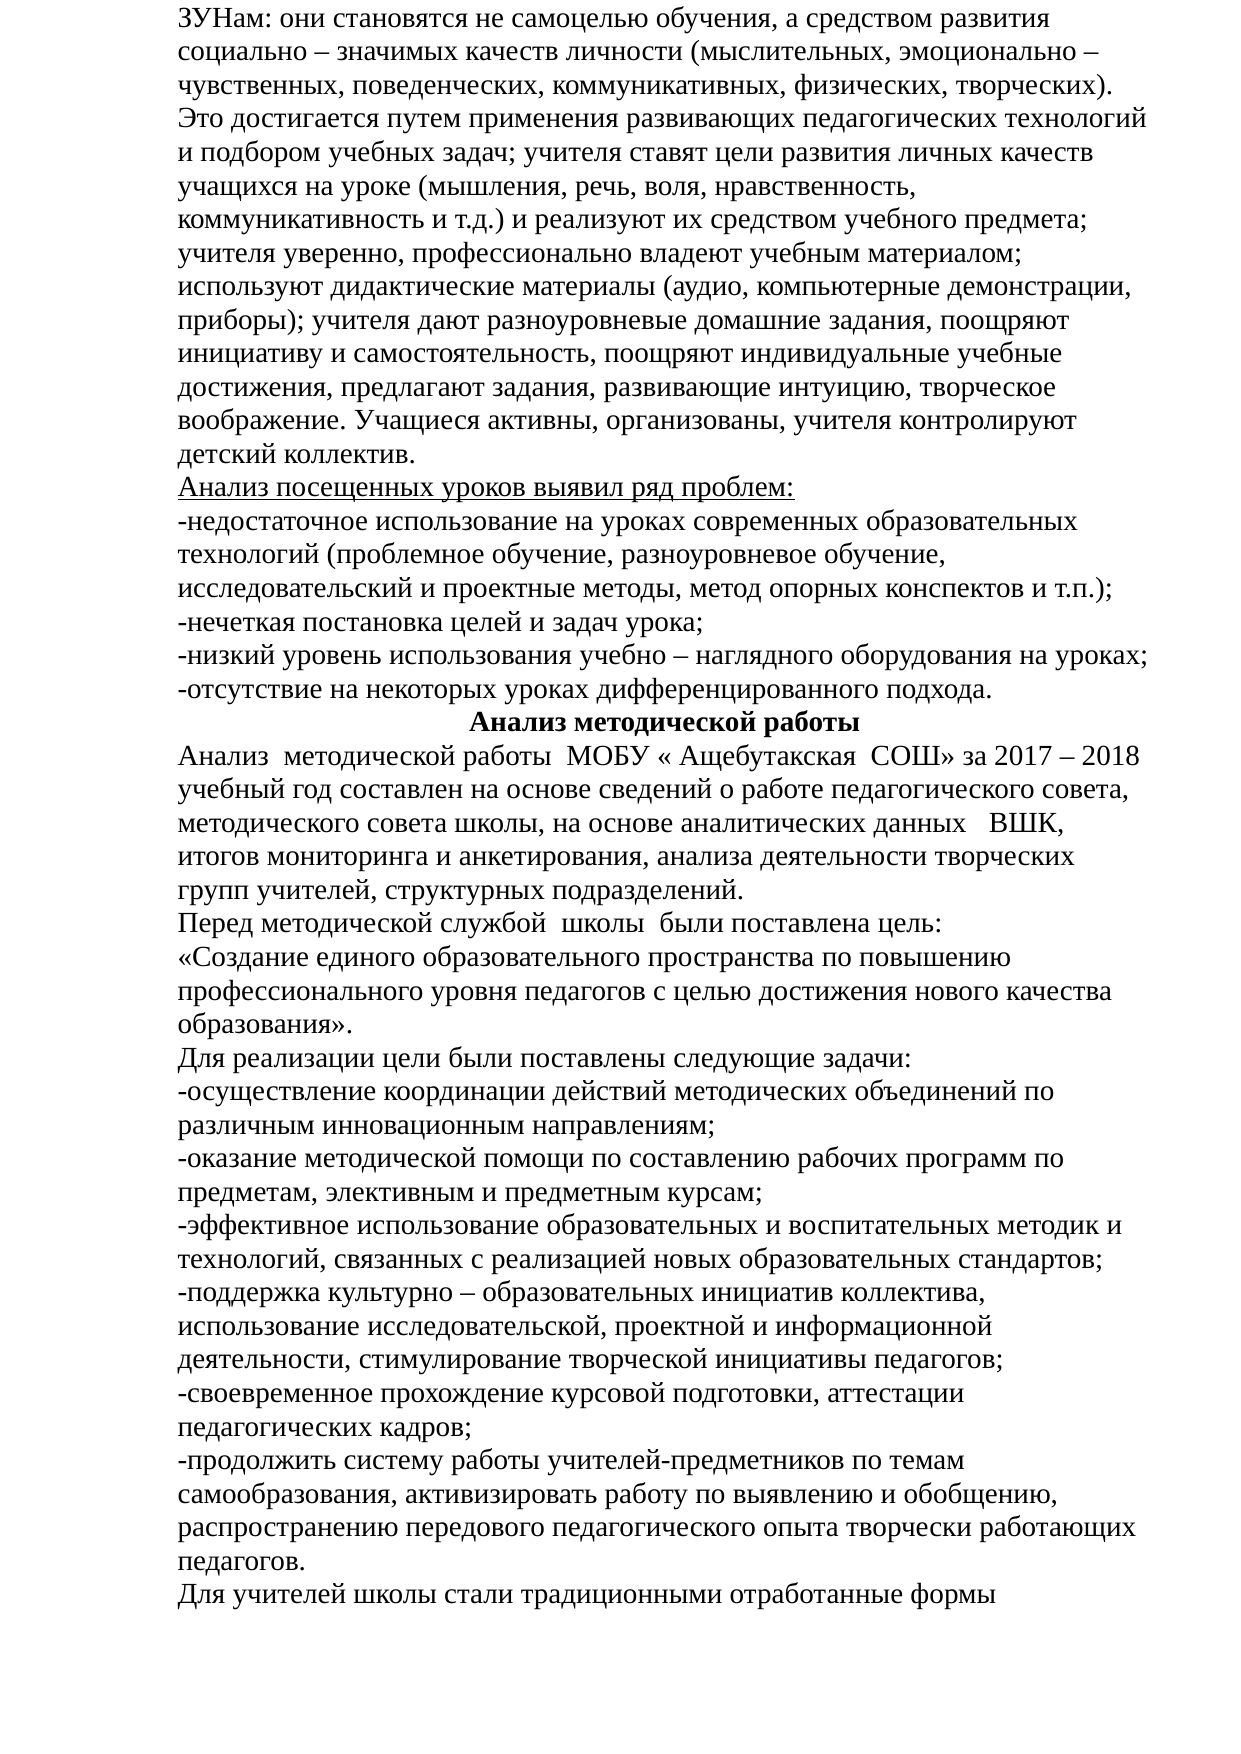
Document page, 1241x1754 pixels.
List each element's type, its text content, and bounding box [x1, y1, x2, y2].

text Анализ методической работы [177, 704, 1152, 738]
text -нечеткая постановка целей и задач урока; [177, 604, 1152, 637]
text Перед методической службой школы были поставлена цель: [177, 906, 1152, 939]
text Для реализации цели были поставлены следующие задачи: [177, 1040, 1152, 1073]
text «Создание единого образовательного пространства по повышению профессионального уровня педагогов с целью достижения нового качества образования». [177, 939, 1152, 1040]
text -продолжить систему работы учителей-предметников по темам самообразования, активизировать работу по выявлению и обобщению, распространению передового педагогического опыта творчески работающих педагогов. [177, 1442, 1152, 1576]
text -низкий уровень использования учебно – наглядного оборудования на уроках; [177, 637, 1152, 671]
text -отсутствие на некоторых уроках дифференцированного подхода. [177, 671, 1152, 704]
text Анализ посещенных уроков выявил ряд проблем: [177, 469, 1152, 503]
text ЗУНам: они становятся не самоцелью обучения, а средством развития социально – значимых качеств личности (мыслительных, эмоционально – чувственных, поведенческих, коммуникативных, физических, творческих). Это достигается путем применения развивающих педагогических технологий и подбором учебных задач; учителя ставят цели развития личных качеств учащихся на уроке (мышления, речь, воля, нравственность, коммуникативность и т.д.) и реализуют их средством учебного предмета; [177, 0, 1152, 235]
text -недостаточное использование на уроках современных образовательных технологий (проблемное обучение, разноуровневое обучение, исследовательский и проектные методы, метод опорных конспектов и т.п.); [177, 503, 1152, 604]
text Для учителей школы стали традиционными отработанные формы [177, 1576, 1152, 1610]
text -своевременное прохождение курсовой подготовки, аттестации педагогических кадров; [177, 1375, 1152, 1442]
text учителя уверенно, профессионально владеют учебным материалом; используют дидактические материалы (аудио, компьютерные демонстрации, приборы); учителя дают разноуровневые домашние задания, поощряют инициативу и самостоятельность, поощряют индивидуальные учебные достижения, предлагают задания, развивающие интуицию, творческое воображение. Учащиеся активны, организованы, учителя контролируют детский коллектив. [177, 235, 1152, 469]
text -оказание методической помощи по составлению рабочих программ по предметам, элективным и предметным курсам; [177, 1140, 1152, 1207]
text -поддержка культурно – образовательных инициатив коллектива, использование исследовательской, проектной и информационной деятельности, стимулирование творческой инициативы педагогов; [177, 1274, 1152, 1375]
text -осуществление координации действий методических объединений по различным инновационным направлениям; [177, 1073, 1152, 1140]
text Анализ методической работы МОБУ « Ащебутакская СОШ» за 2017 – 2018 учебный год составлен на основе сведений о работе педагогического совета, методического совета школы, на основе аналитических данных ВШК, итогов мониторинга и анкетирования, анализа деятельности творческих групп учителей, структурных подразделений. [177, 738, 1152, 906]
text -эффективное использование образовательных и воспитательных методик и технологий, связанных с реализацией новых образовательных стандартов; [177, 1207, 1152, 1274]
